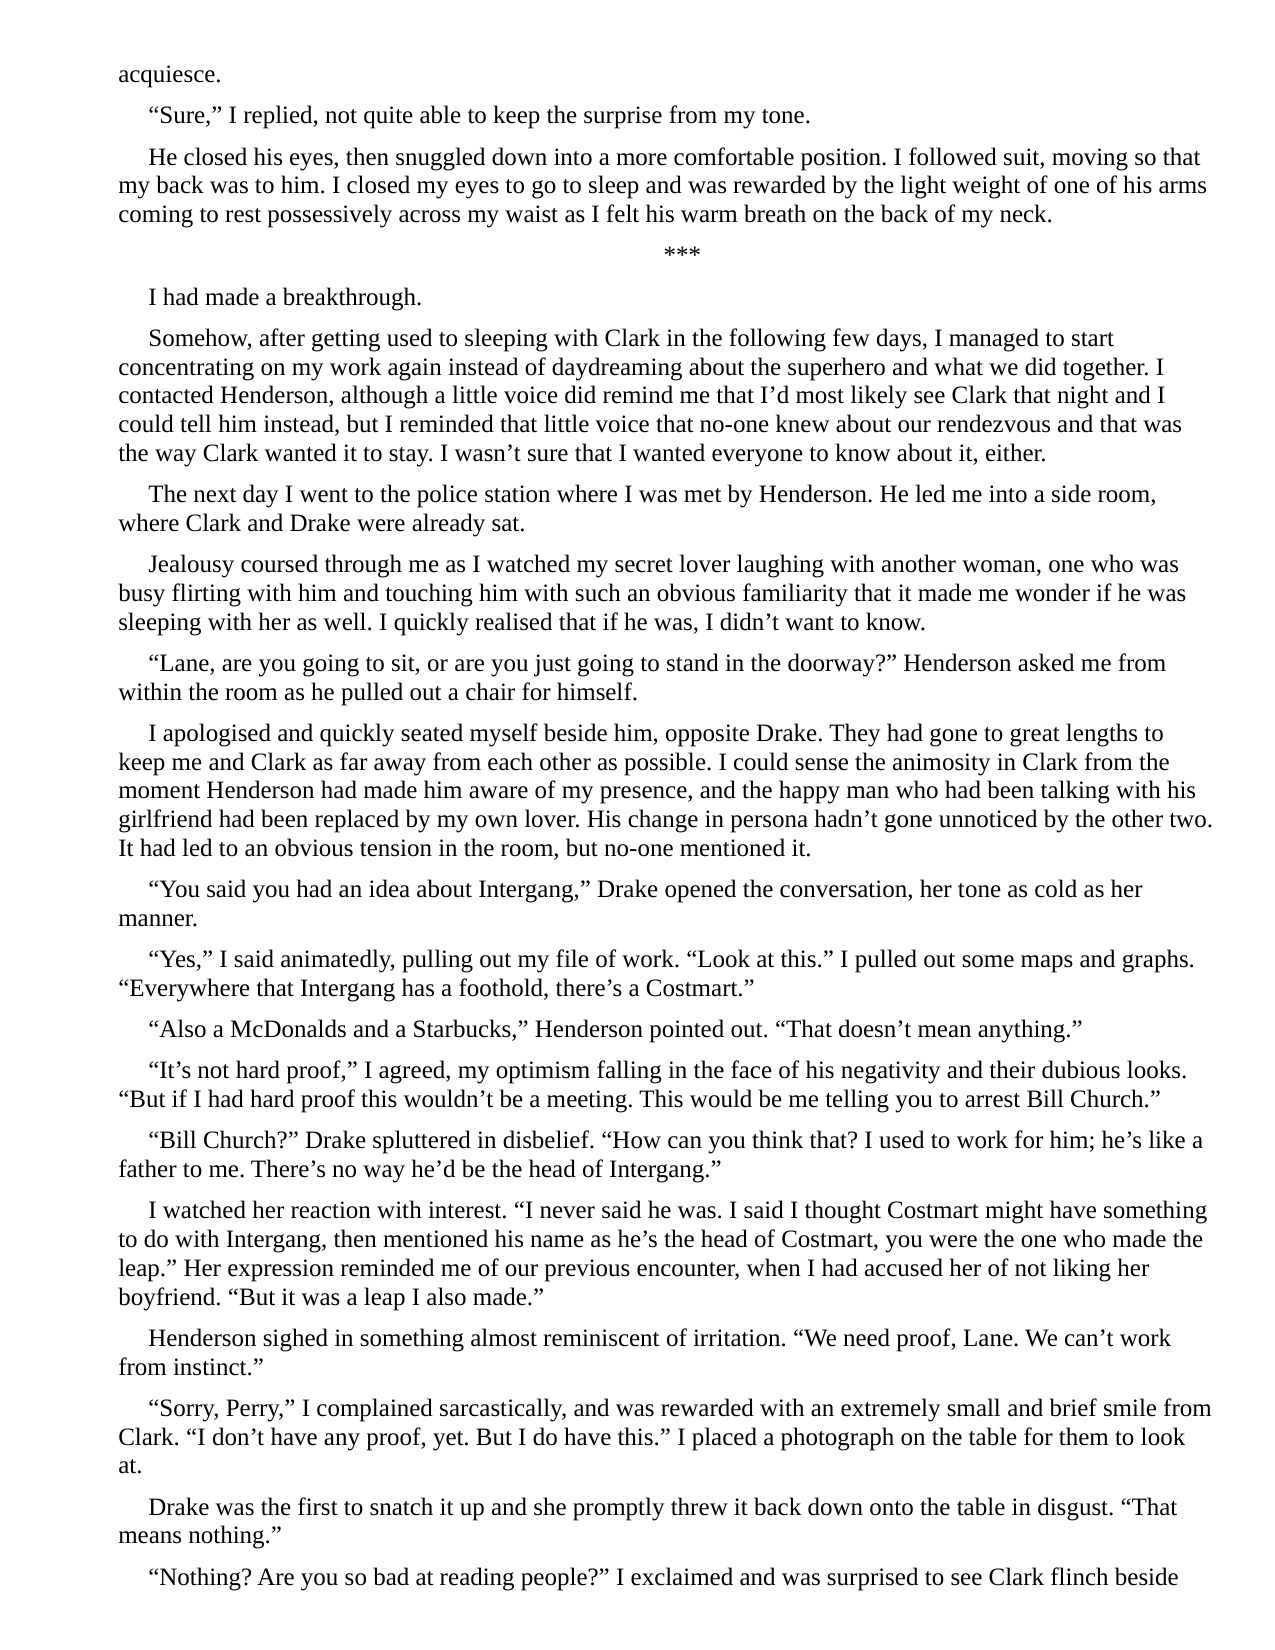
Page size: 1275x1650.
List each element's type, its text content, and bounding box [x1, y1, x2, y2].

text I watched her reaction with interest. “I never said he was. I said I thought Costmart might have something to do with Intergang, then mentioned his name as he’s the head of Costmart, you were the one who made the leap.” Her expression reminded me of our previous encounter, when I had accused her of not liking her boyfriend. “But it was a leap I also made.” [118, 1195, 1216, 1310]
text *** [118, 240, 1216, 269]
text Henderson sighed in something almost reminiscent of irritation. “We need proof, Lane. We can’t work from instinct.” [118, 1323, 1216, 1380]
text “Sure,” I replied, not quite able to keep the surprise from my tone. [118, 100, 1216, 129]
text He closed his eyes, then snuggled down into a more comfortable position. I followed suit, moving so that my back was to him. I closed my eyes to go to sleep and was rewarded by the light weight of one of his arms coming to rest possessively across my waist as I felt his warm breath on the back of my neck. [118, 142, 1216, 228]
text “It’s not hard proof,” I agreed, my optimism falling in the face of his negativity and their dubious looks. “But if I had hard proof this wouldn’t be a meeting. This would be me telling you to arrest Bill Church.” [118, 1055, 1216, 1113]
text acquiesce. [118, 59, 1216, 88]
text “Yes,” I said animatedly, pulling out my file of work. “Look at this.” I pulled out some maps and graphs. “Everywhere that Intergang has a foothold, there’s a Costmart.” [118, 944, 1216, 1002]
text “Sorry, Perry,” I complained sarcastically, and was rewarded with an extremely small and brief smile from Clark. “I don’t have any proof, yet. But I do have this.” I placed a photograph on the table for them to look at. [118, 1393, 1216, 1479]
text “You said you had an idea about Intergang,” Drake opened the conversation, her tone as cold as her manner. [118, 874, 1216, 932]
text The next day I went to the police station where I was met by Henderson. He led me into a side room, where Clark and Drake were already sat. [118, 479, 1216, 537]
text “Lane, are you going to sit, or are you just going to stand in the doorway?” Henderson asked me from within the room as he pulled out a chair for himself. [118, 648, 1216, 705]
text “Bill Church?” Drake spluttered in disbelief. “How can you think that? I used to work for him; he’s like a father to me. There’s no way he’d be the head of Intergang.” [118, 1125, 1216, 1183]
text Somehow, after getting used to sleeping with Clark in the following few days, I managed to start concentrating on my work again instead of daydreaming about the superhero and what we did together. I contacted Henderson, although a little voice did remind me that I’d most likely see Clark that night and I could tell him instead, but I reminded that little voice that no-one knew about our rendezvous and that was the way Clark wanted it to stay. I wasn’t sure that I wanted everyone to know about it, either. [118, 323, 1216, 467]
text “Nothing? Are you so bad at reading people?” I exclaimed and was surprised to see Clark flinch beside [118, 1562, 1216, 1590]
text Drake was the first to snatch it up and she promptly threw it back down onto the table in disgust. “That means nothing.” [118, 1492, 1216, 1549]
text I apologised and quickly seated myself beside him, opposite Drake. They had gone to great lengths to keep me and Clark as far away from each other as possible. I could sense the animosity in Clark from the moment Henderson had made him aware of my presence, and the happy man who had been talking with his girlfriend had been replaced by my own lover. His change in persona hadn’t gone unnoticed by the other two. It had led to an obvious tension in the room, but no-one mentioned it. [118, 718, 1216, 862]
text Jealousy coursed through me as I watched my secret lover laughing with another woman, one who was busy flirting with him and touching him with such an obvious familiarity that it made me wonder if he was sleeping with her as well. I quickly realised that if he was, I didn’t want to know. [118, 549, 1216, 635]
text “Also a McDonalds and a Starbucks,” Henderson pointed out. “That doesn’t mean anything.” [118, 1014, 1216, 1043]
text I had made a breakthrough. [118, 282, 1216, 310]
